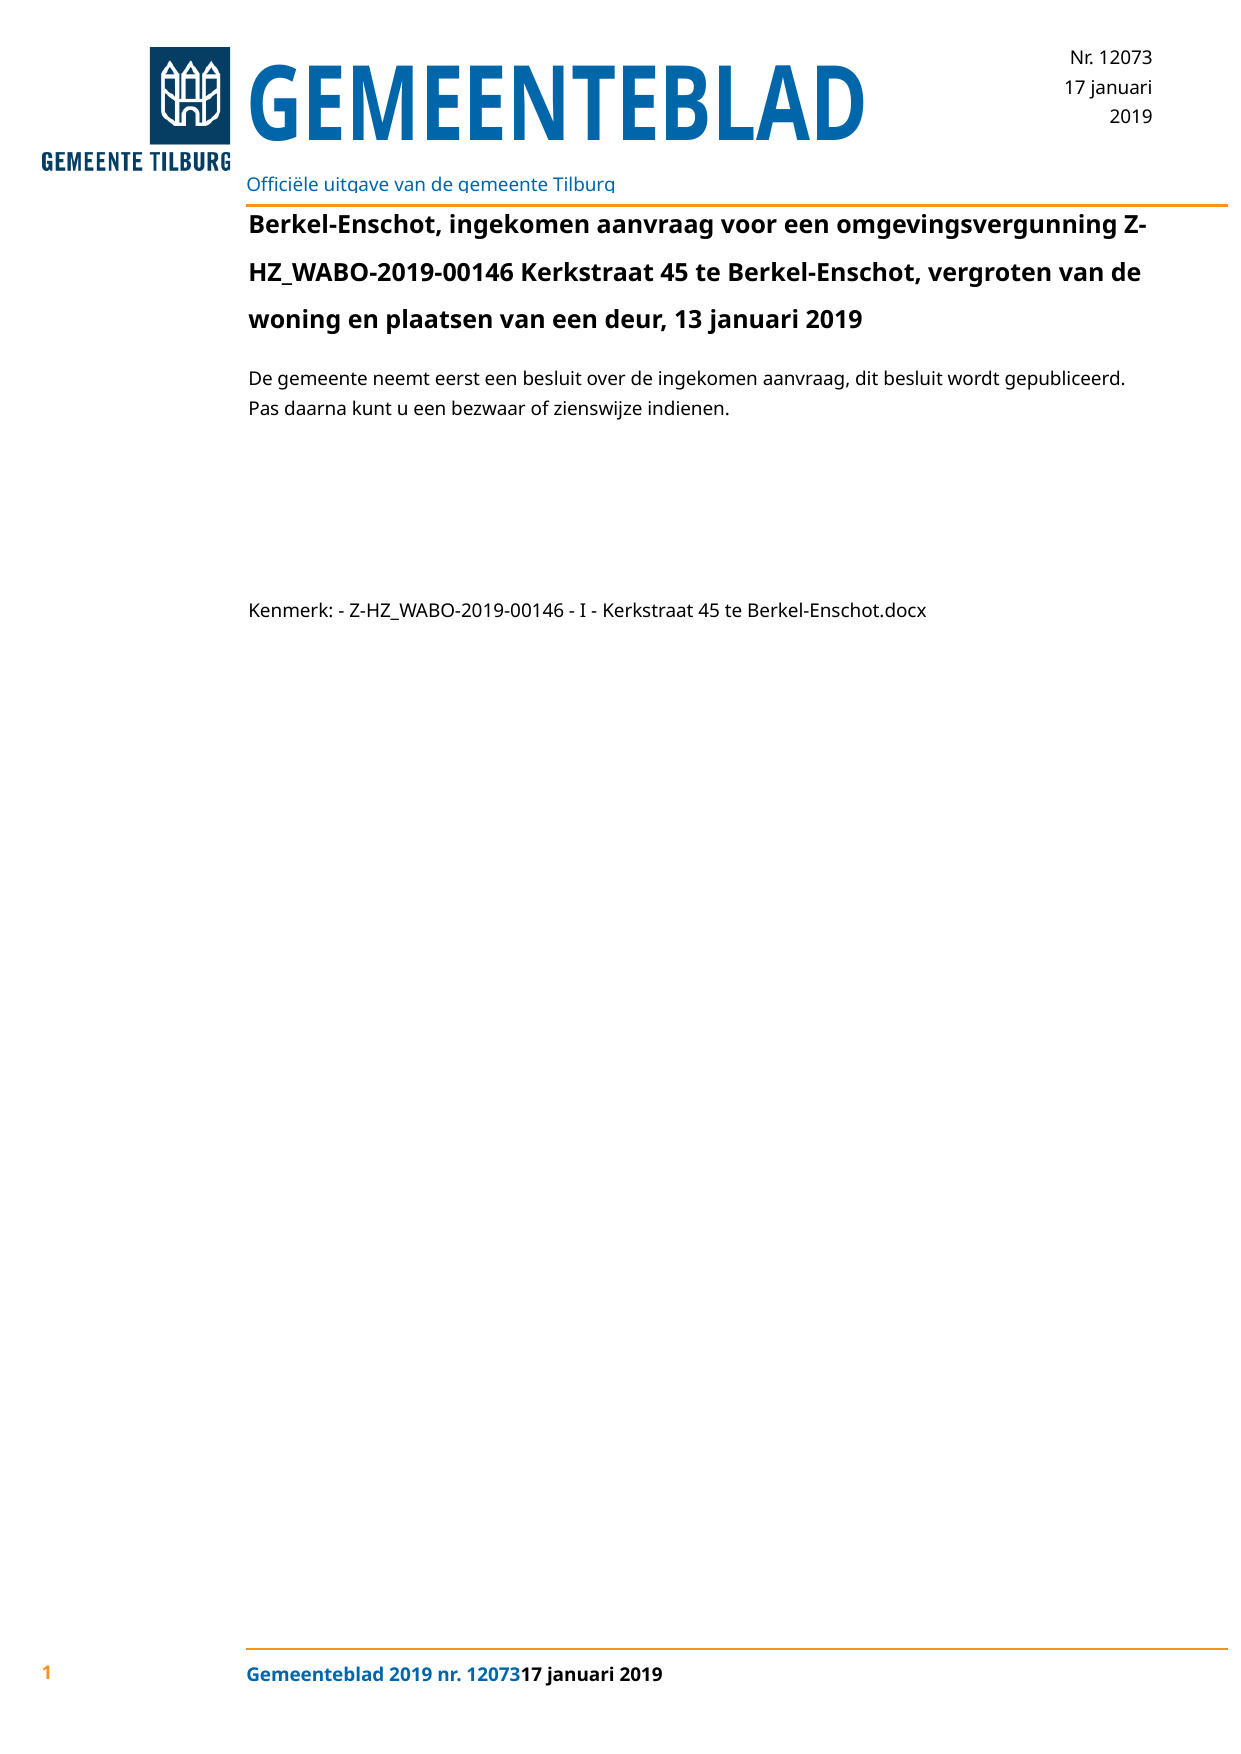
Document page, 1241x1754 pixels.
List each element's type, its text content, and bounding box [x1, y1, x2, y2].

text Berkel-Enschot, ingekomen aanvraag voor een omgevingsvergunning Z-HZ_WABO-2019-00146 Kerkstraat 45 te Berkel-Enschot, vergroten van de woning en plaatsen van een deur, 13 januari 2019 [248, 207, 1152, 336]
picture [41, 47, 231, 172]
text De gemeente neemt eerst een besluit over de ingekomen aanvraag, dit besluit wordt gepubliceerd. Pas daarna kunt u een bezwaar of zienswijze indienen. [248, 366, 1152, 421]
text Kenmerk: - Z-HZ_WABO-2019-00146 - I - Kerkstraat 45 te Berkel-Enschot.docx [248, 597, 1152, 622]
